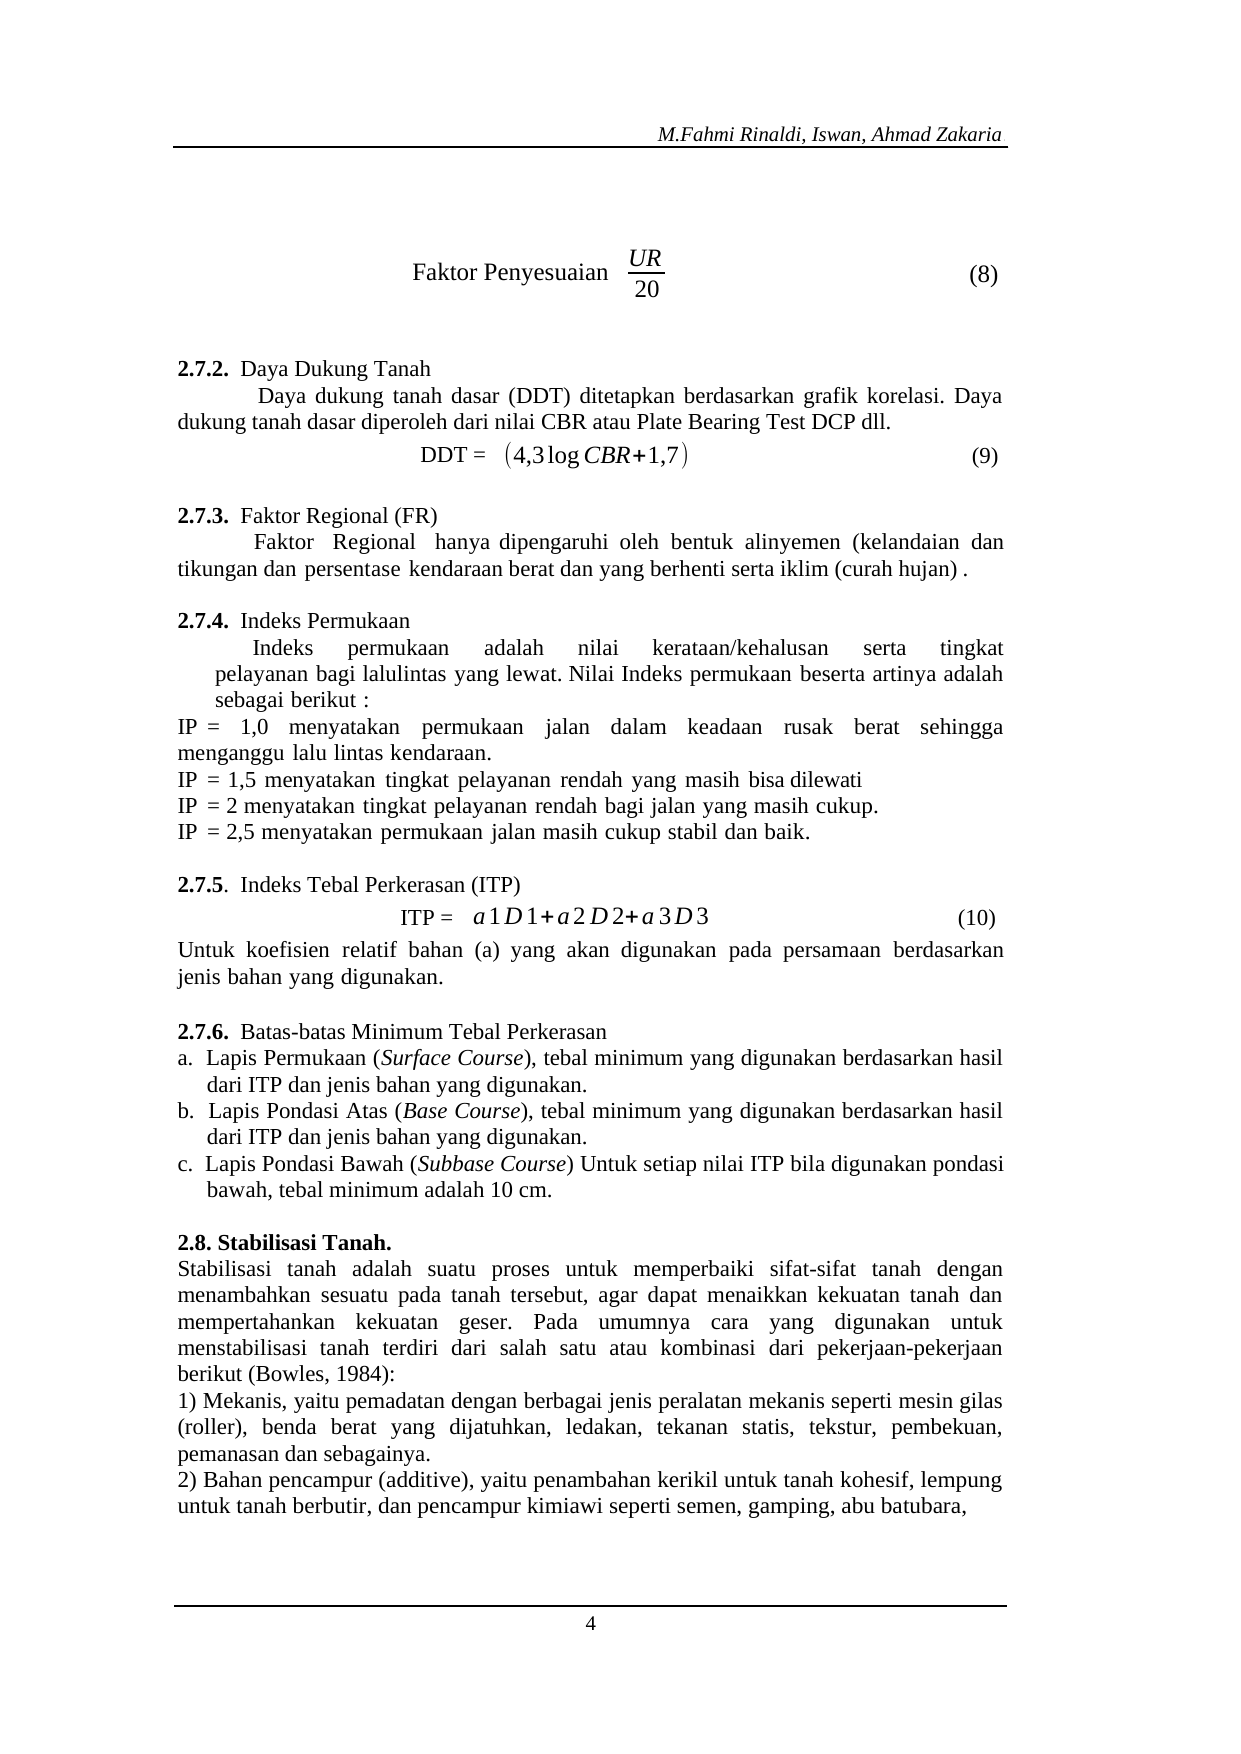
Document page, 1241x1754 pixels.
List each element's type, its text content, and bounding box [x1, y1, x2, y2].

list c. Lapis Pondasi Bawah (Subbase Course) Untuk setiap nilai ITP bila digunakan pondasi bawah, tebal minimum adalah 10 cm. [177, 1150, 1004, 1202]
list IP = 1,0 menyatakan permukaan jalan dalam keadaan rusak berat sehingga menganggu lalu lintas kendaraan. [177, 713, 1004, 766]
list 1) Mekanis, yaitu pemadatan dengan berbagai jenis peralatan mekanis seperti mesin gilas (roller), benda berat yang dijatuhkan, ledakan, tekanan statis, tekstur, pembekuan, pemanasan dan sebagainya. [177, 1387, 1004, 1466]
list 2.7.4. Indeks Permukaan [177, 607, 1004, 634]
list 2.7.3. Faktor Regional (FR) [177, 502, 1004, 528]
list Faktor Regional hanya dipengaruhi oleh bentuk alinyemen (kelandaian dan tikungan dan persentase kendaraan berat dan yang berhenti serta iklim (curah hujan) . [177, 528, 1004, 581]
table_header ITP = [177, 898, 912, 936]
list Indeks permukaan adalah nilai kerataan/kehalusan serta tingkat pelayanan bagi lalulintas yang lewat. Nilai Indeks permukaan beserta artinya adalah sebagai berikut : [177, 634, 1004, 713]
list IP = 2,5 menyatakan permukaan jalan masih cukup stabil dan baik. [177, 818, 1004, 845]
list 2.7.5. Indeks Tebal Perkerasan (ITP) [177, 871, 1004, 897]
table_header (8) [880, 238, 1004, 309]
text Untuk koefisien relatif bahan (a) yang akan digunakan pada persamaan berdasarkan jenis bahan yang digunakan. [177, 936, 1004, 989]
list Stabilisasi tanah adalah suatu proses untuk memperbaiki sifat-sifat tanah dengan menambahkan sesuatu pada tanah tersebut, agar dapat menaikkan kekuatan tanah dan mempertahankan kekuatan geser. Pada umumnya cara yang digunakan untuk menstabilisasi tanah terdiri dari salah satu atau kombinasi dari pekerjaan-pekerjaan berikut (Bowles, 1984): [177, 1255, 1004, 1387]
list 2.7.2. Daya Dukung Tanah [177, 353, 1004, 382]
table_header (10) [912, 898, 1004, 936]
list a. Lapis Permukaan (Surface Course), tebal minimum yang digunakan berdasarkan hasil dari ITP dan jenis bahan yang digunakan. [177, 1044, 1004, 1097]
table_header DDT = [177, 434, 912, 476]
table_header (9) [912, 434, 1004, 476]
list Daya dukung tanah dasar (DDT) ditetapkan berdasarkan grafik korelasi. Daya dukung tanah dasar diperoleh dari nilai CBR atau Plate Bearing Test DCP dll. [177, 382, 1004, 434]
list 2) Bahan pencampur (additive), yaitu penambahan kerikil untuk tanah kohesif, lempung untuk tanah berbutir, dan pencampur kimiawi seperti semen, gamping, abu batubara, [177, 1466, 1004, 1519]
table_header Faktor Penyesuaian [177, 238, 880, 309]
list 2.8. Stabilisasi Tanah. [177, 1229, 1004, 1255]
list IP = 1,5 menyatakan tingkat pelayanan rendah yang masih bisa dilewati [177, 766, 1004, 792]
list IP = 2 menyatakan tingkat pelayanan rendah bagi jalan yang masih cukup. [177, 792, 1004, 818]
list b. Lapis Pondasi Atas (Base Course), tebal minimum yang digunakan berdasarkan hasil dari ITP dan jenis bahan yang digunakan. [177, 1097, 1004, 1150]
text 2.7.6. Batas-batas Minimum Tebal Perkerasan [177, 1018, 1004, 1044]
